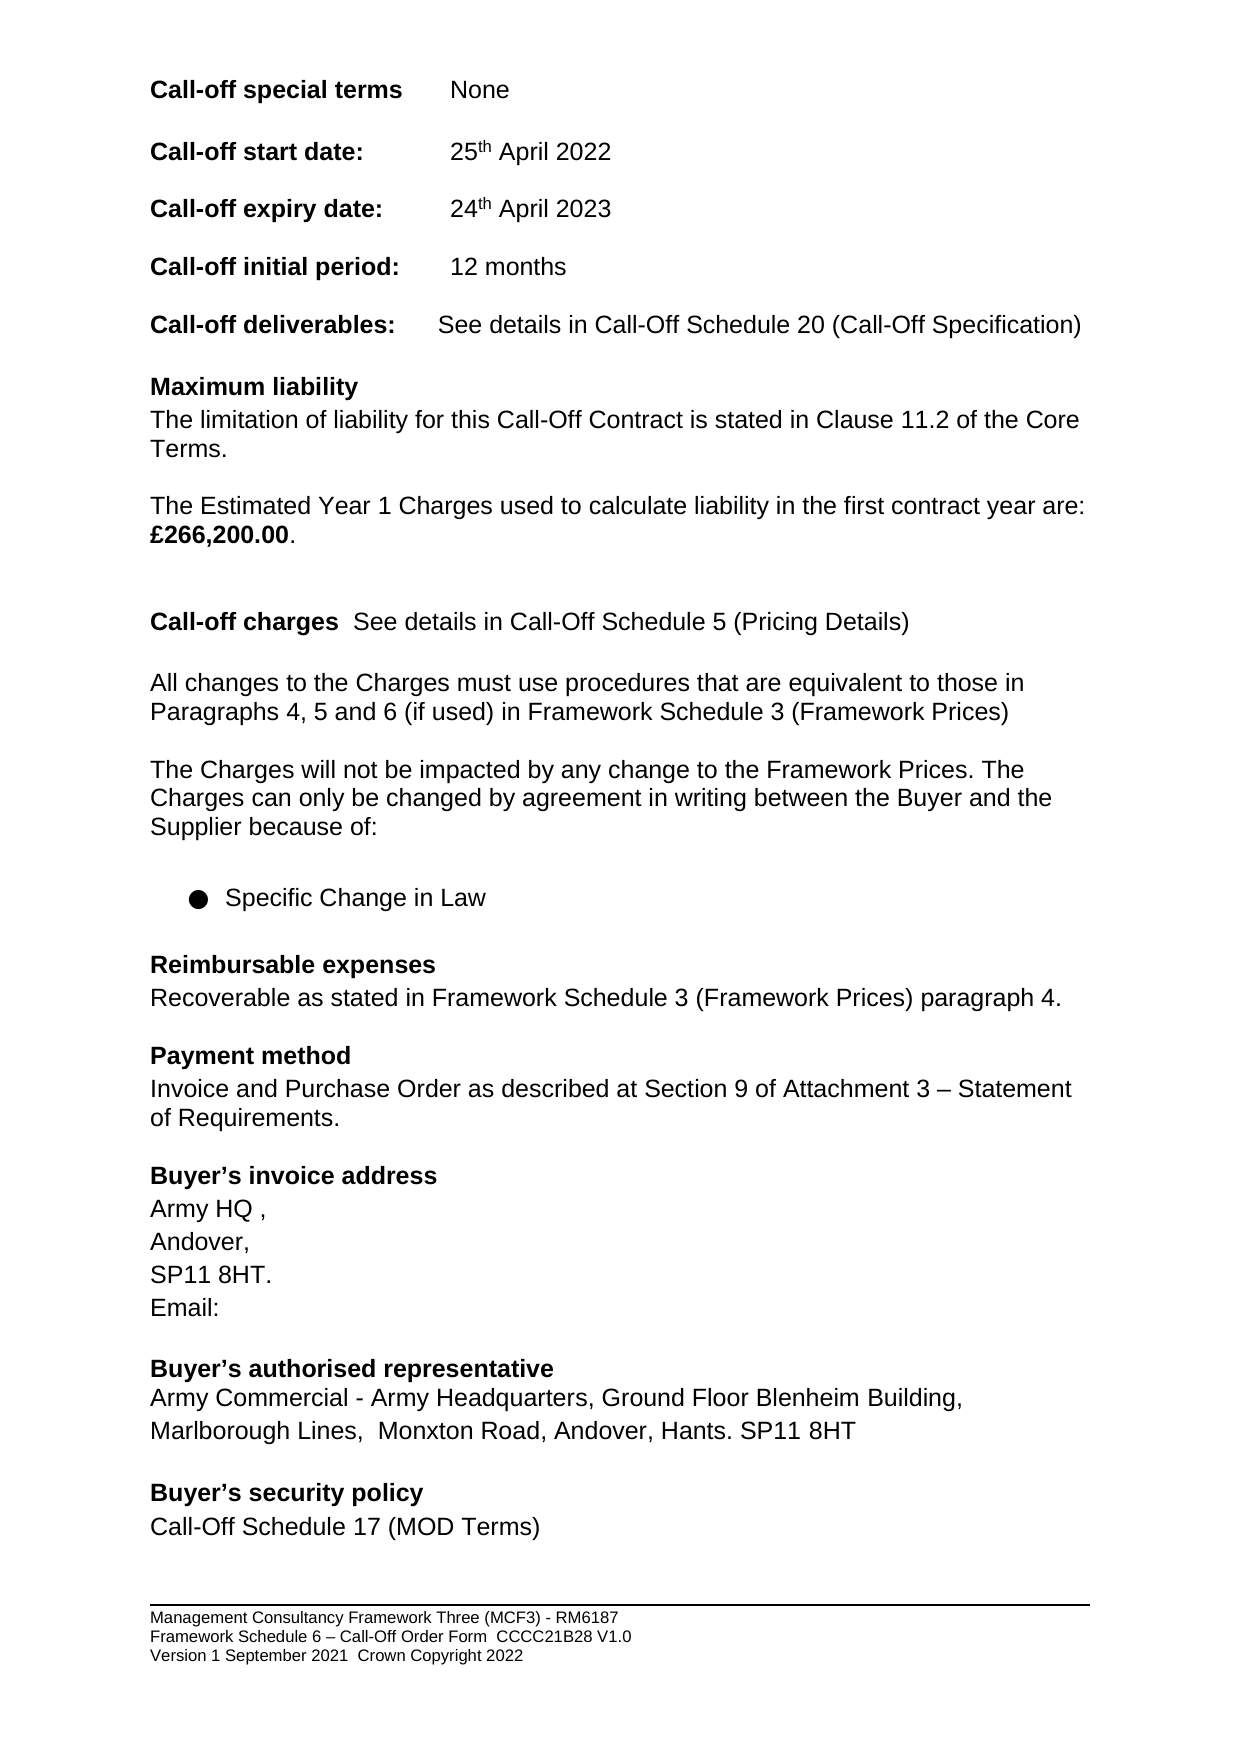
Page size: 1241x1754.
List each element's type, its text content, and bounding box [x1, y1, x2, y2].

subtitle Payment method [150, 1041, 1090, 1070]
text The limitation of liability for this Call-Off Contract is stated in Clause 11.2 of the Core Terms. [150, 405, 1090, 462]
text The Estimated Year 1 Charges used to calculate liability in the first contract year are: £266,200.00. [150, 491, 1090, 549]
text Army Commercial - Army Headquarters, Ground Floor Blenheim Building, Marlborough Lines, Monxton Road, Andover, Hants. SP11 8HT [150, 1383, 1090, 1445]
text Call-off initial period: 12 months [150, 252, 1090, 281]
subtitle Call-off deliverables: See details in Call-Off Schedule 20 (Call-Off Specification) [150, 310, 1090, 338]
text Army HQ , [150, 1194, 1090, 1222]
text SP11 8HT. [150, 1260, 1090, 1288]
list Specific Change in Law [187, 869, 1090, 921]
text The Charges will not be impacted by any change to the Framework Prices. The Charges can only be changed by agreement in writing between the Buyer and the Supplier because of: [150, 754, 1090, 841]
subtitle Maximum liability [150, 372, 1090, 401]
text Buyer’s authorised representative [150, 1354, 1090, 1383]
text Email: [150, 1293, 1090, 1321]
text Call-Off Schedule 17 (MOD Terms) [150, 1511, 1090, 1540]
subtitle Buyer’s security policy [150, 1478, 1090, 1507]
text Andover, [150, 1227, 1090, 1255]
subtitle Buyer’s invoice address [150, 1161, 1090, 1189]
subtitle Reimbursable expenses [150, 950, 1090, 979]
subtitle Call-off charges See details in Call-Off Schedule 5 (Pricing Details) [150, 607, 1090, 635]
text Recoverable as stated in Framework Schedule 3 (Framework Prices) paragraph 4. [150, 983, 1090, 1012]
text Call-off start date: 25th April 2022 [150, 137, 1090, 166]
subtitle Call-off special terms None [150, 75, 1090, 104]
text All changes to the Charges must use procedures that are equivalent to those in Paragraphs 4, 5 and 6 (if used) in Framework Schedule 3 (Framework Prices) [150, 668, 1090, 726]
text Invoice and Purchase Order as described at Section 9 of Attachment 3 – Statement of Requirements. [150, 1074, 1090, 1131]
text Call-off expiry date: 24th April 2023 [150, 194, 1090, 223]
